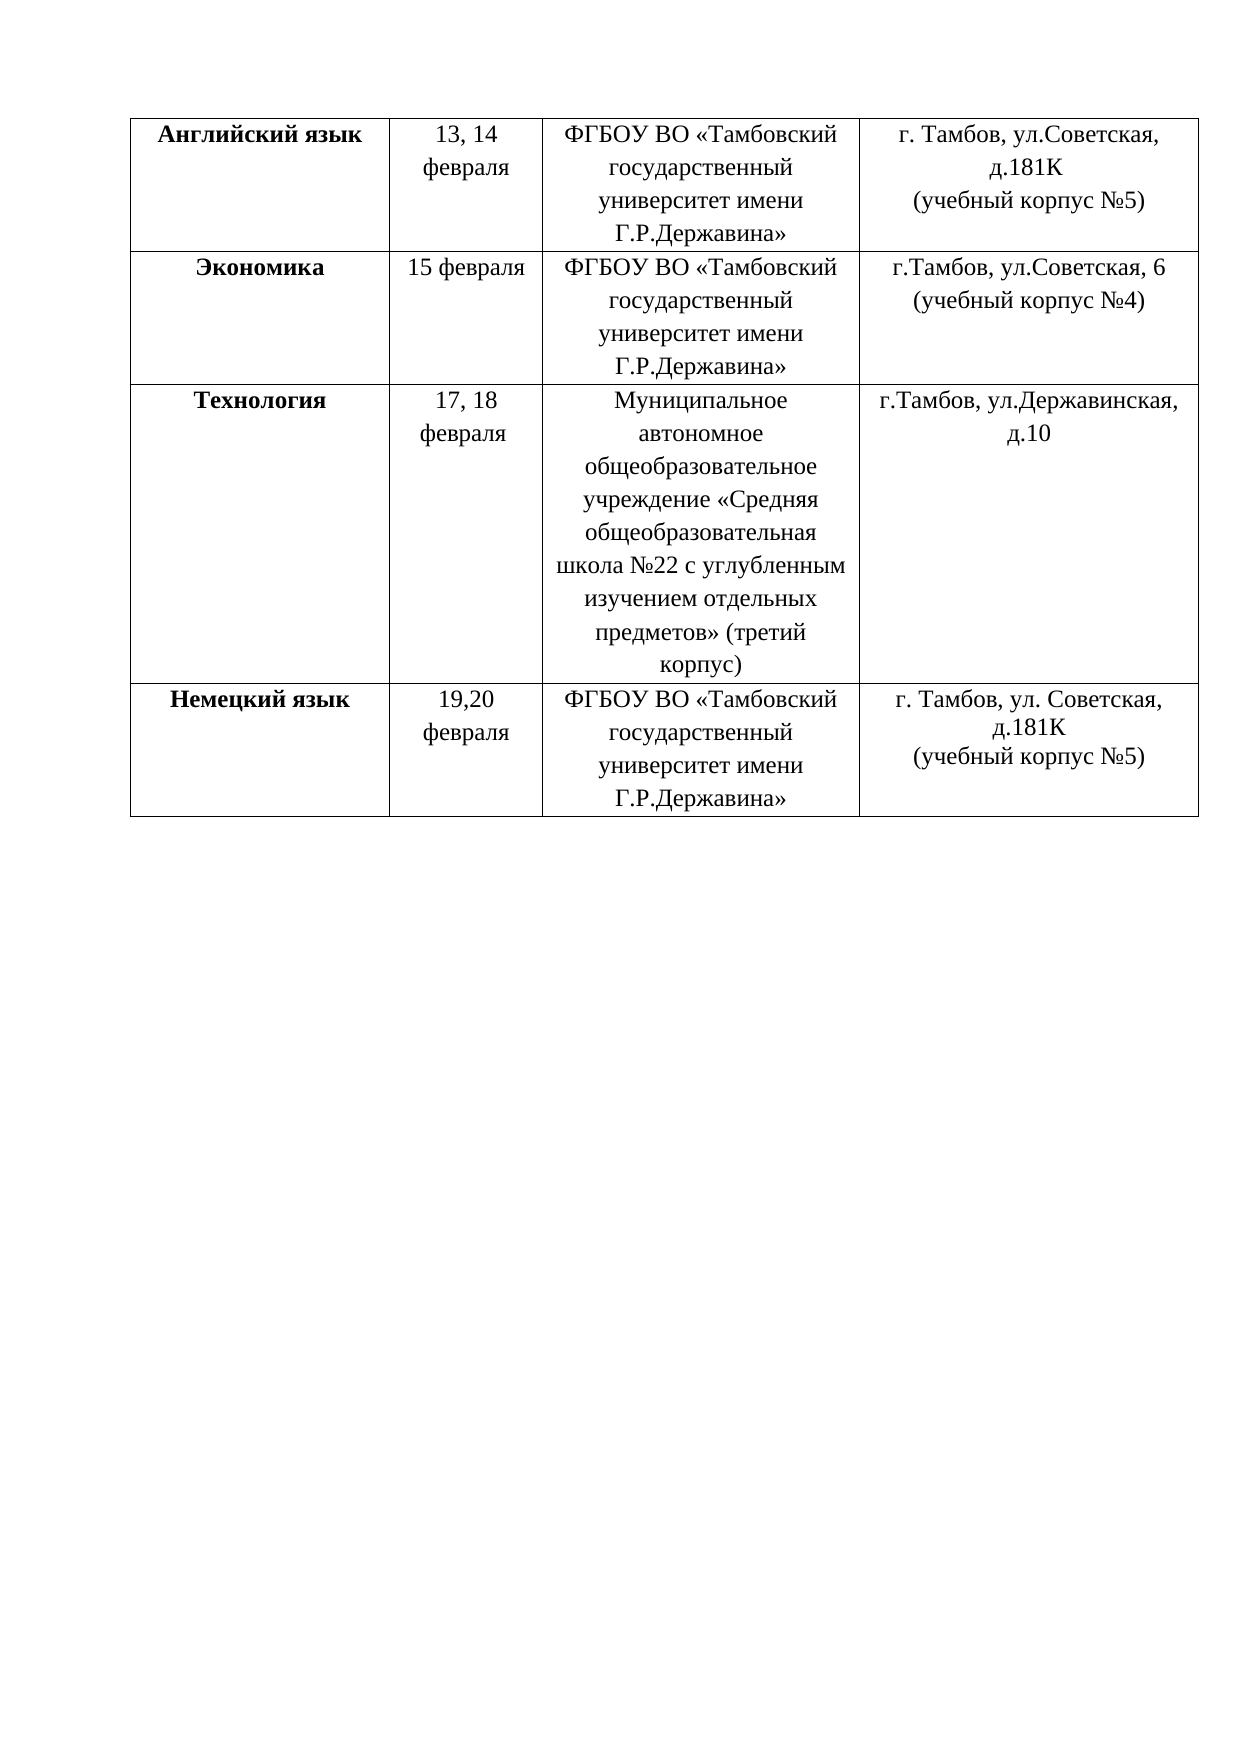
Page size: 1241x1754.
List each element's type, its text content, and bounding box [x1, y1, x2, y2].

table_cell ФГБОУ ВО «Тамбовский государственный университет имени Г.Р.Державина» [543, 119, 859, 251]
table_cell 15 февраля [390, 252, 542, 384]
table_cell Английский язык [131, 119, 389, 251]
table_cell ФГБОУ ВО «Тамбовский государственный университет имени Г.Р.Державина» [543, 252, 859, 384]
table_cell ФГБОУ ВО «Тамбовский государственный университет имени Г.Р.Державина» [543, 684, 859, 816]
table_cell Немецкий язык [131, 684, 389, 816]
table_cell 13, 14 февраля [390, 119, 542, 251]
table_cell Муниципальное автономное общеобразовательное учреждение «Средняя общеобразовательная школа №22 с углубленным изучением отдельных предметов» (третий корпус) [543, 385, 859, 683]
table_cell г. Тамбов, ул. Советская, д.181К (учебный корпус №5) [860, 684, 1198, 816]
table_cell г. Тамбов, ул.Советская, д.181К (учебный корпус №5) [860, 119, 1198, 251]
table_cell 17, 18 февраля [390, 385, 542, 683]
table_cell 19,20 февраля [390, 684, 542, 816]
table_cell Технология [131, 385, 389, 683]
table_cell г.Тамбов, ул.Державинская, д.10 [860, 385, 1198, 683]
table_cell Экономика [131, 252, 389, 384]
table_cell г.Тамбов, ул.Советская, 6 (учебный корпус №4) [860, 252, 1198, 384]
